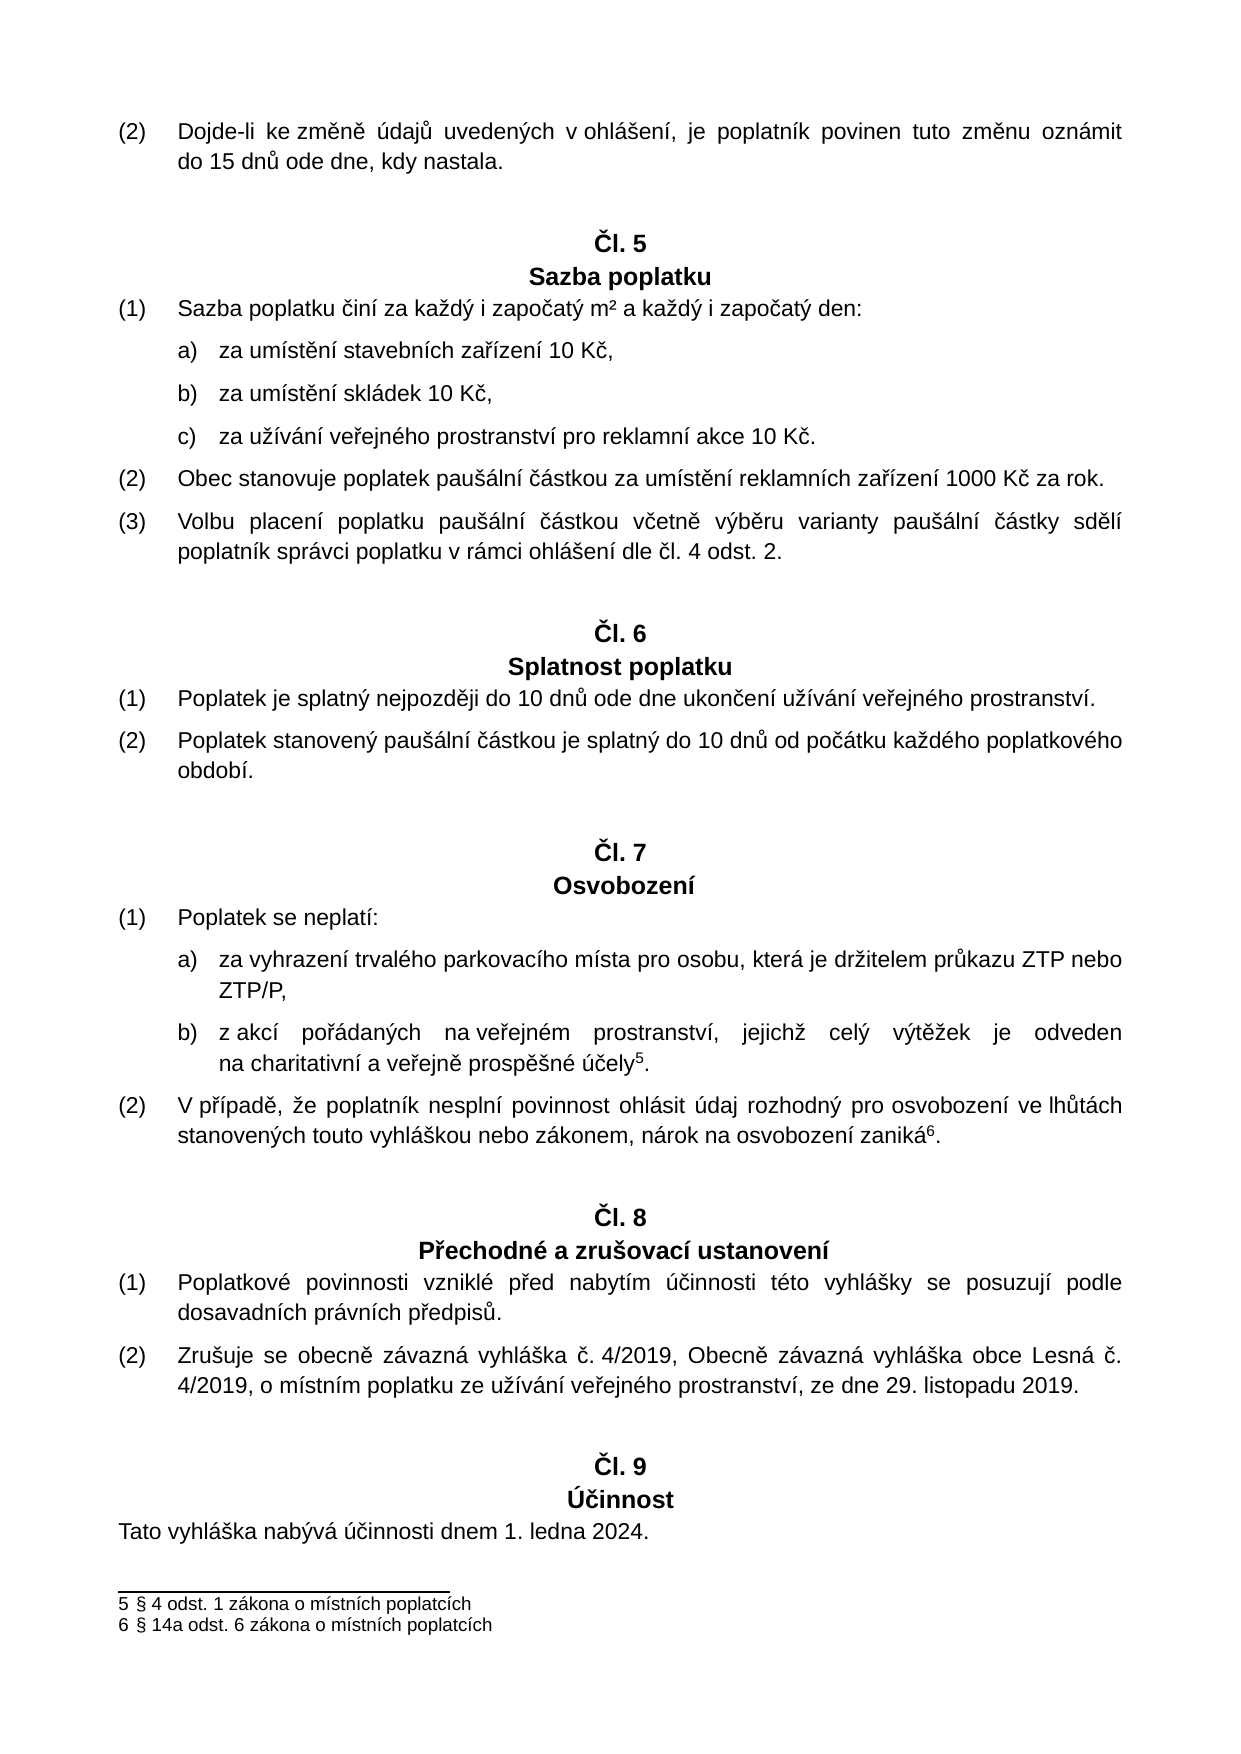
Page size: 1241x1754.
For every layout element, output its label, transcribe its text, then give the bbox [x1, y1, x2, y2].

list Obec stanovuje poplatek paušální částkou za umístění reklamních zařízení 1000 Kč za rok. [118, 465, 1122, 492]
list za umístění skládek 10 Kč, [177, 380, 1122, 406]
list za užívání veřejného prostranství pro reklamní akce 10 Kč. [177, 423, 1122, 449]
list Zrušuje se obecně závazná vyhláška č. 4/2019, Obecně závazná vyhláška obce Lesná č. 4/2019, o místním poplatku ze užívání veřejného prostranství, ze dne 29. listopadu 2019. [118, 1342, 1122, 1398]
list § 14a odst. 6 zákona o místních poplatcích [118, 1614, 1122, 1635]
subtitle Čl. 7 Osvobození [118, 838, 1122, 899]
subtitle Čl. 9 Účinnost [118, 1452, 1122, 1514]
list Poplatek se neplatí: [118, 904, 1122, 930]
list z akcí pořádaných na veřejném prostranství, jejichž celý výtěžek je odveden na charitativní a veřejně prospěšné účely. [177, 1019, 1122, 1076]
list Volbu placení poplatku paušální částkou včetně výběru varianty paušální částky sdělí poplatník správci poplatku v rámci ohlášení dle čl. 4 odst. 2. [118, 508, 1122, 565]
subtitle Čl. 5 Sazba poplatku [118, 228, 1122, 290]
list § 4 odst. 1 zákona o místních poplatcích [118, 1592, 1122, 1614]
list za vyhrazení trvalého parkovacího místa pro osobu, která je držitelem průkazu ZTP nebo ZTP/P, [177, 946, 1122, 1003]
list V případě, že poplatník nesplní povinnost ohlásit údaj rozhodný pro osvobození ve lhůtách stanovených touto vyhláškou nebo zákonem, nárok na osvobození zaniká. [118, 1092, 1122, 1149]
subtitle Čl. 8 Přechodné a zrušovací ustanovení [118, 1203, 1122, 1264]
list Dojde-li ke změně údajů uvedených v ohlášení, je poplatník povinen tuto změnu oznámit do 15 dnů ode dne, kdy nastala. [118, 118, 1122, 175]
list Poplatek je splatný nejpozději do 10 dnů ode dne ukončení užívání veřejného prostranství. [118, 684, 1122, 711]
subtitle Čl. 6 Splatnost poplatku [118, 618, 1122, 680]
list za umístění stavebních zařízení 10 Kč, [177, 337, 1122, 364]
list Sazba poplatku činí za každý i započatý m² a každý i započatý den: [118, 294, 1122, 321]
list Poplatkové povinnosti vzniklé před nabytím účinnosti této vyhlášky se posuzují podle dosavadních právních předpisů. [118, 1269, 1122, 1325]
list Poplatek stanovený paušální částkou je splatný do 10 dnů od počátku každého poplatkového období. [118, 727, 1122, 784]
text Tato vyhláška nabývá účinnosti dnem 1. ledna 2024. [118, 1518, 1122, 1544]
